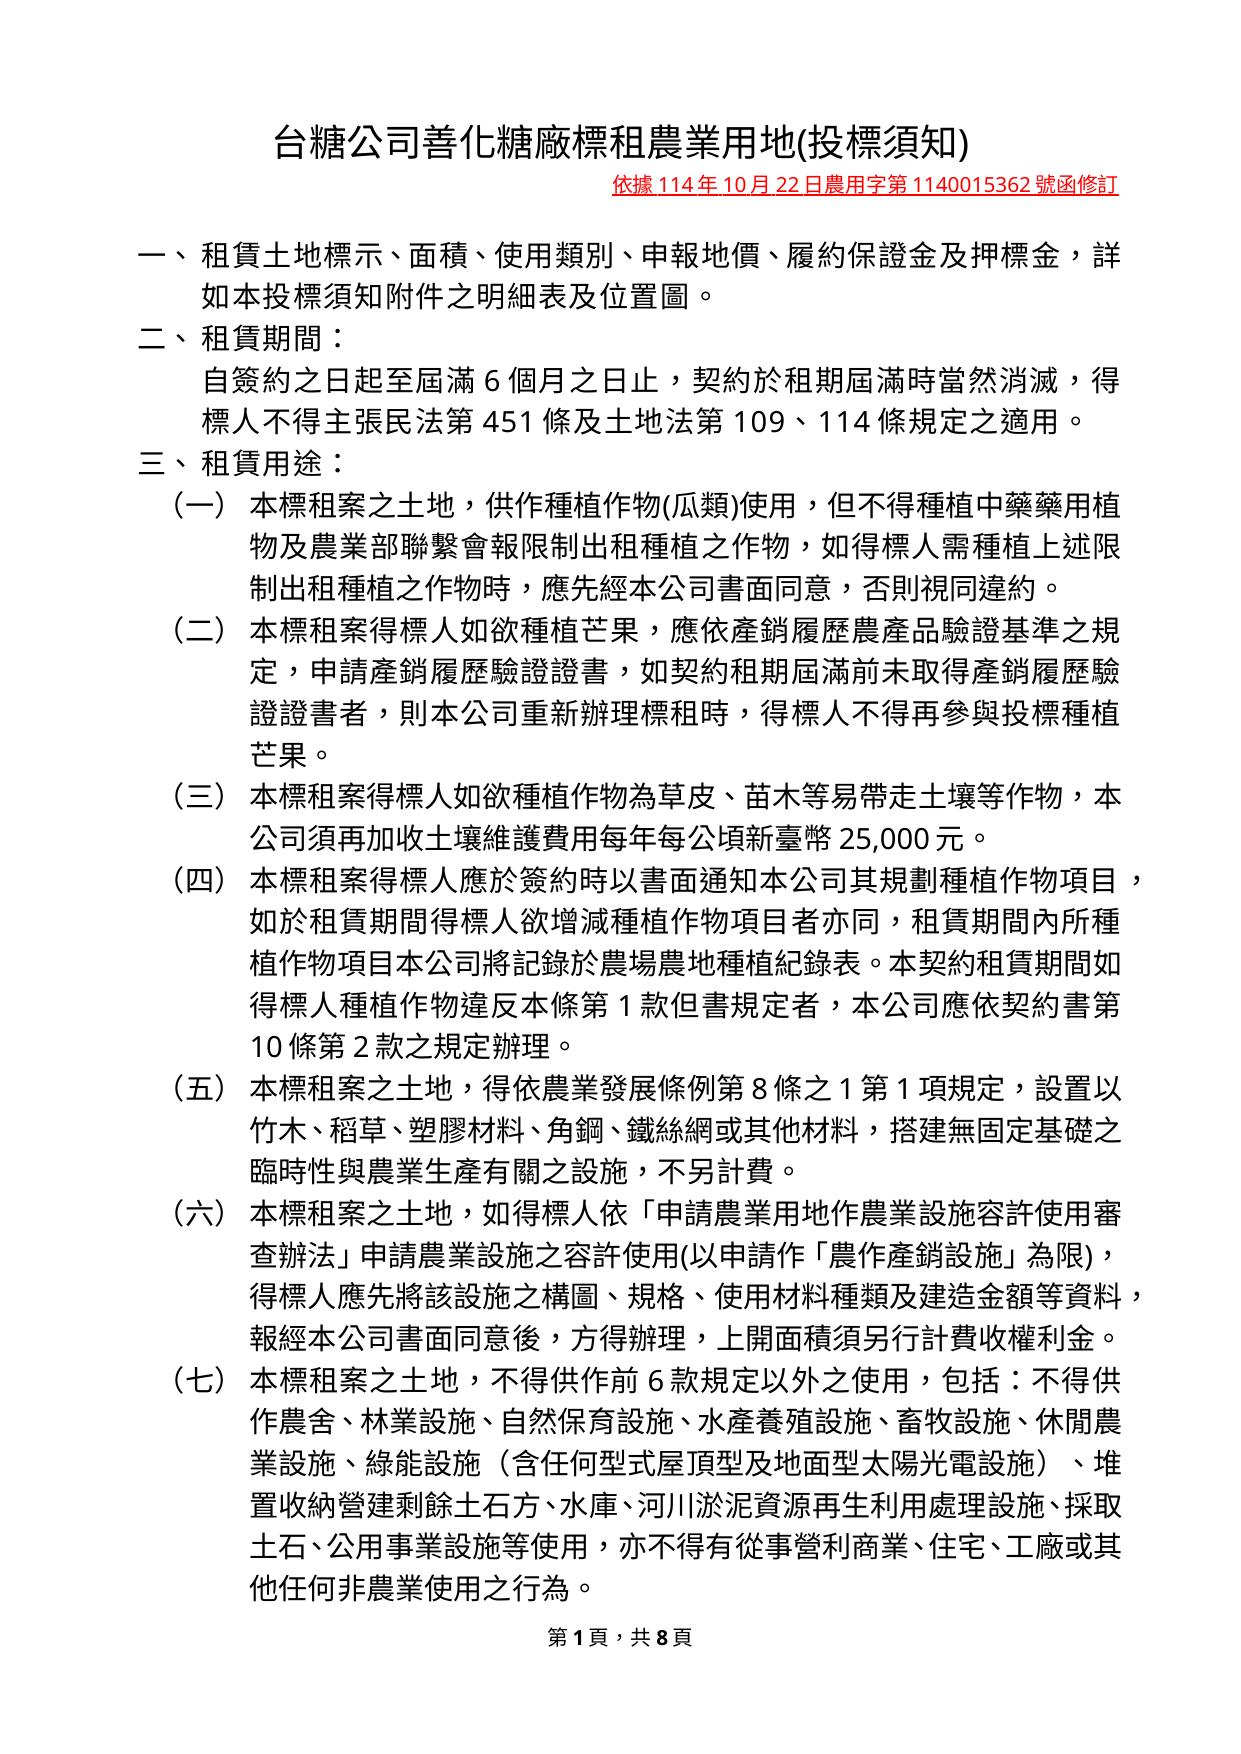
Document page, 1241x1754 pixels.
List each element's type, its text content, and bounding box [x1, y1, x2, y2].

list 本標租案之土地，供作種植作物(瓜類)使用，但不得種植中藥藥用植物及農業部聯繫會報限制出租種植之作物，如得標人需種植上述限制出租種植之作物時，應先經本公司書面同意，否則視同違約。 [156, 483, 1122, 608]
list 本標租案之土地，不得供作前6款規定以外之使用，包括：不得供作農舍、林業設施、自然保育設施、水產養殖設施、畜牧設施、休閒農業設施、綠能設施（含任何型式屋頂型及地面型太陽光電設施）、堆置收納營建剩餘土石方、水庫、河川淤泥資源再生利用處理設施、採取土石、公用事業設施等使用，亦不得有從事營利商業、住宅、工廠或其他任何非農業使用之行為。 [156, 1358, 1122, 1608]
list 本標租案得標人如欲種植芒果，應依產銷履歷農產品驗證基準之規定，申請產銷履歷驗證證書，如契約租期屆滿前未取得產銷履歷驗證證書者，則本公司重新辦理標租時，得標人不得再參與投標種植芒果。 [156, 608, 1122, 774]
text 依據114年10月22日農用字第1140015362號函修訂 [118, 166, 1118, 199]
list 本標租案得標人應於簽約時以書面通知本公司其規劃種植作物項目，如於租賃期間得標人欲增減種植作物項目者亦同，租賃期間內所種植作物項目本公司將記錄於農場農地種植紀錄表。本契約租賃期間如得標人種植作物違反本條第1款但書規定者，本公司應依契約書第10條第2款之規定辦理。 [156, 858, 1122, 1066]
list 租賃期間： [137, 316, 1122, 358]
list 租賃土地標示、面積、使用類別、申報地價、履約保證金及押標金，詳如本投標須知附件之明細表及位置圖。 [137, 233, 1122, 316]
list 本標租案得標人如欲種植作物為草皮、苗木等易帶走土壤等作物，本公司須再加收土壤維護費用每年每公頃新臺幣25,000元。 [156, 774, 1122, 858]
text 自簽約之日起至屆滿6個月之日止，契約於租期屆滿時當然消滅，得標人不得主張民法第451條及土地法第109、114條規定之適用。 [201, 358, 1122, 441]
list 租賃用途： [137, 441, 1122, 483]
list 本標租案之土地，得依農業發展條例第8條之1第1項規定，設置以竹木、稻草、塑膠材料、角鋼、鐵絲網或其他材料，搭建無固定基礎之臨時性與農業生產有關之設施，不另計費。 [156, 1066, 1122, 1191]
list 本標租案之土地，如得標人依「申請農業用地作農業設施容許使用審查辦法」申請農業設施之容許使用(以申請作「農作產銷設施」為限)，得標人應先將該設施之構圖、規格、使用材料種類及建造金額等資料，報經本公司書面同意後，方得辦理，上開面積須另行計費收權利金。 [156, 1191, 1122, 1358]
text 台糖公司善化糖廠標租農業用地(投標須知) [118, 118, 1122, 166]
